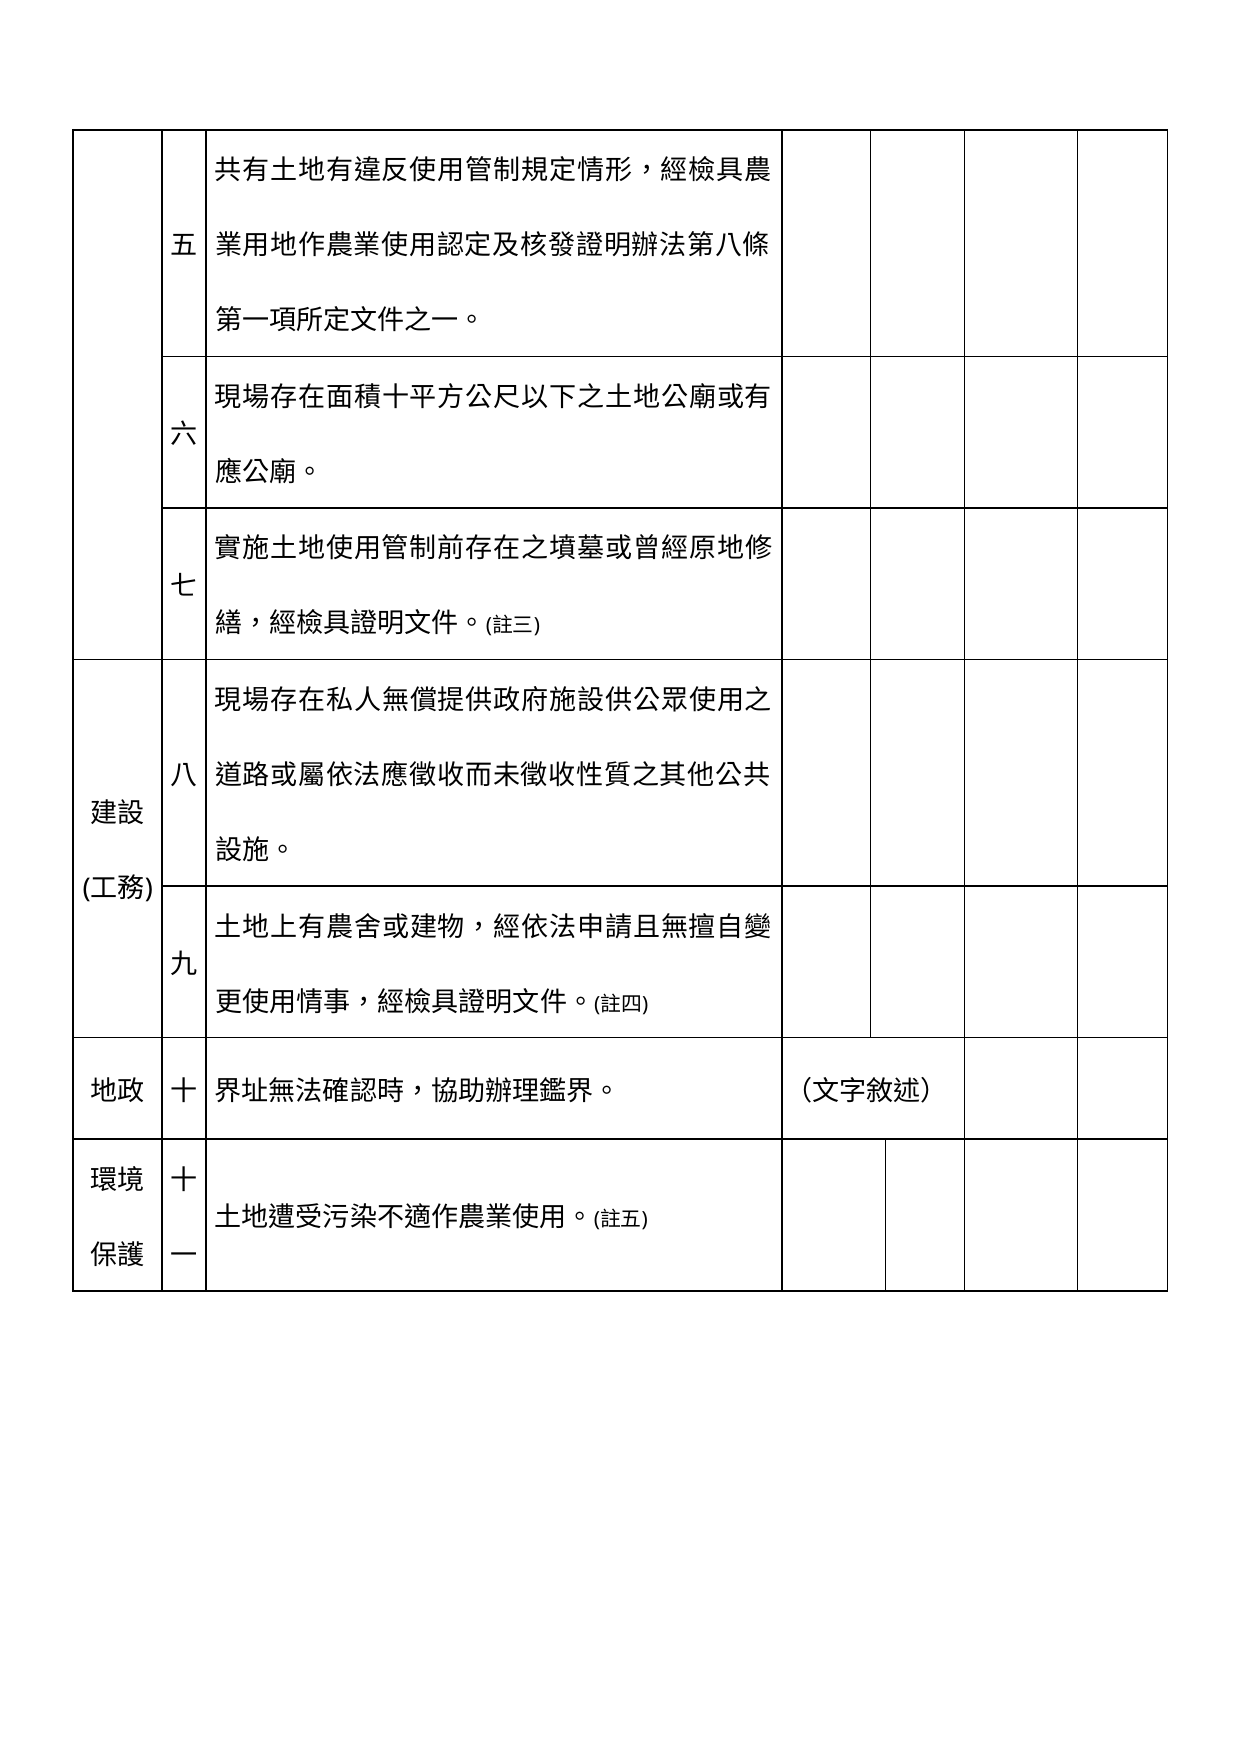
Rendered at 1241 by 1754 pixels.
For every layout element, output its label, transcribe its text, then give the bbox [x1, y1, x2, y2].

table_cell （文字敘述） [783, 1038, 964, 1138]
table_cell 實施土地使用管制前存在之墳墓或曾經原地修繕，經檢具證明文件。(註三) [207, 509, 781, 659]
table_cell 環境 保護 [74, 1140, 161, 1290]
table_cell [1078, 357, 1167, 507]
table_cell [871, 509, 964, 659]
table_cell [965, 509, 1077, 659]
table_cell 界址無法確認時，協助辦理鑑界。 [207, 1038, 781, 1138]
table_cell [871, 887, 964, 1037]
table_cell 六 [163, 357, 205, 507]
table_cell [74, 131, 161, 659]
table_cell [783, 357, 870, 507]
table_cell [1078, 1038, 1167, 1138]
table_cell [1078, 509, 1167, 659]
table_cell 現場存在私人無償提供政府施設供公眾使用之道路或屬依法應徵收而未徵收性質之其他公共設施。 [207, 660, 781, 885]
table_cell 土地上有農舍或建物，經依法申請且無擅自變更使用情事，經檢具證明文件。(註四) [207, 887, 781, 1037]
table_cell [965, 1038, 1077, 1138]
table_cell [965, 357, 1077, 507]
table_cell [783, 660, 870, 885]
table_cell [1078, 1140, 1167, 1290]
table_cell 地政 [74, 1038, 161, 1138]
table_cell [783, 509, 870, 659]
table_cell 建設(工務) [74, 660, 161, 1037]
table_cell [1078, 660, 1167, 885]
table_cell [783, 1140, 885, 1290]
table_cell [965, 131, 1077, 356]
table_cell [783, 131, 870, 356]
table_cell 十 [163, 1038, 205, 1138]
table_cell 九 [163, 887, 205, 1037]
table_cell 七 [163, 509, 205, 659]
table_cell [886, 1140, 964, 1290]
table_cell [965, 1140, 1077, 1290]
table_cell [871, 131, 964, 356]
table_cell 現場存在面積十平方公尺以下之土地公廟或有應公廟。 [207, 357, 781, 507]
table_cell 八 [163, 660, 205, 885]
table_cell 五 [163, 131, 205, 356]
table_cell 土地遭受污染不適作農業使用。(註五) [207, 1140, 781, 1290]
table_cell 共有土地有違反使用管制規定情形，經檢具農業用地作農業使用認定及核發證明辦法第八條第一項所定文件之一。 [207, 131, 781, 356]
table_cell [965, 660, 1077, 885]
table_cell [783, 887, 870, 1037]
table_cell [965, 887, 1077, 1037]
table_cell [1078, 131, 1167, 356]
table_cell [871, 660, 964, 885]
table_cell [1078, 887, 1167, 1037]
table_cell [871, 357, 964, 507]
table_cell 十一 [163, 1140, 205, 1290]
